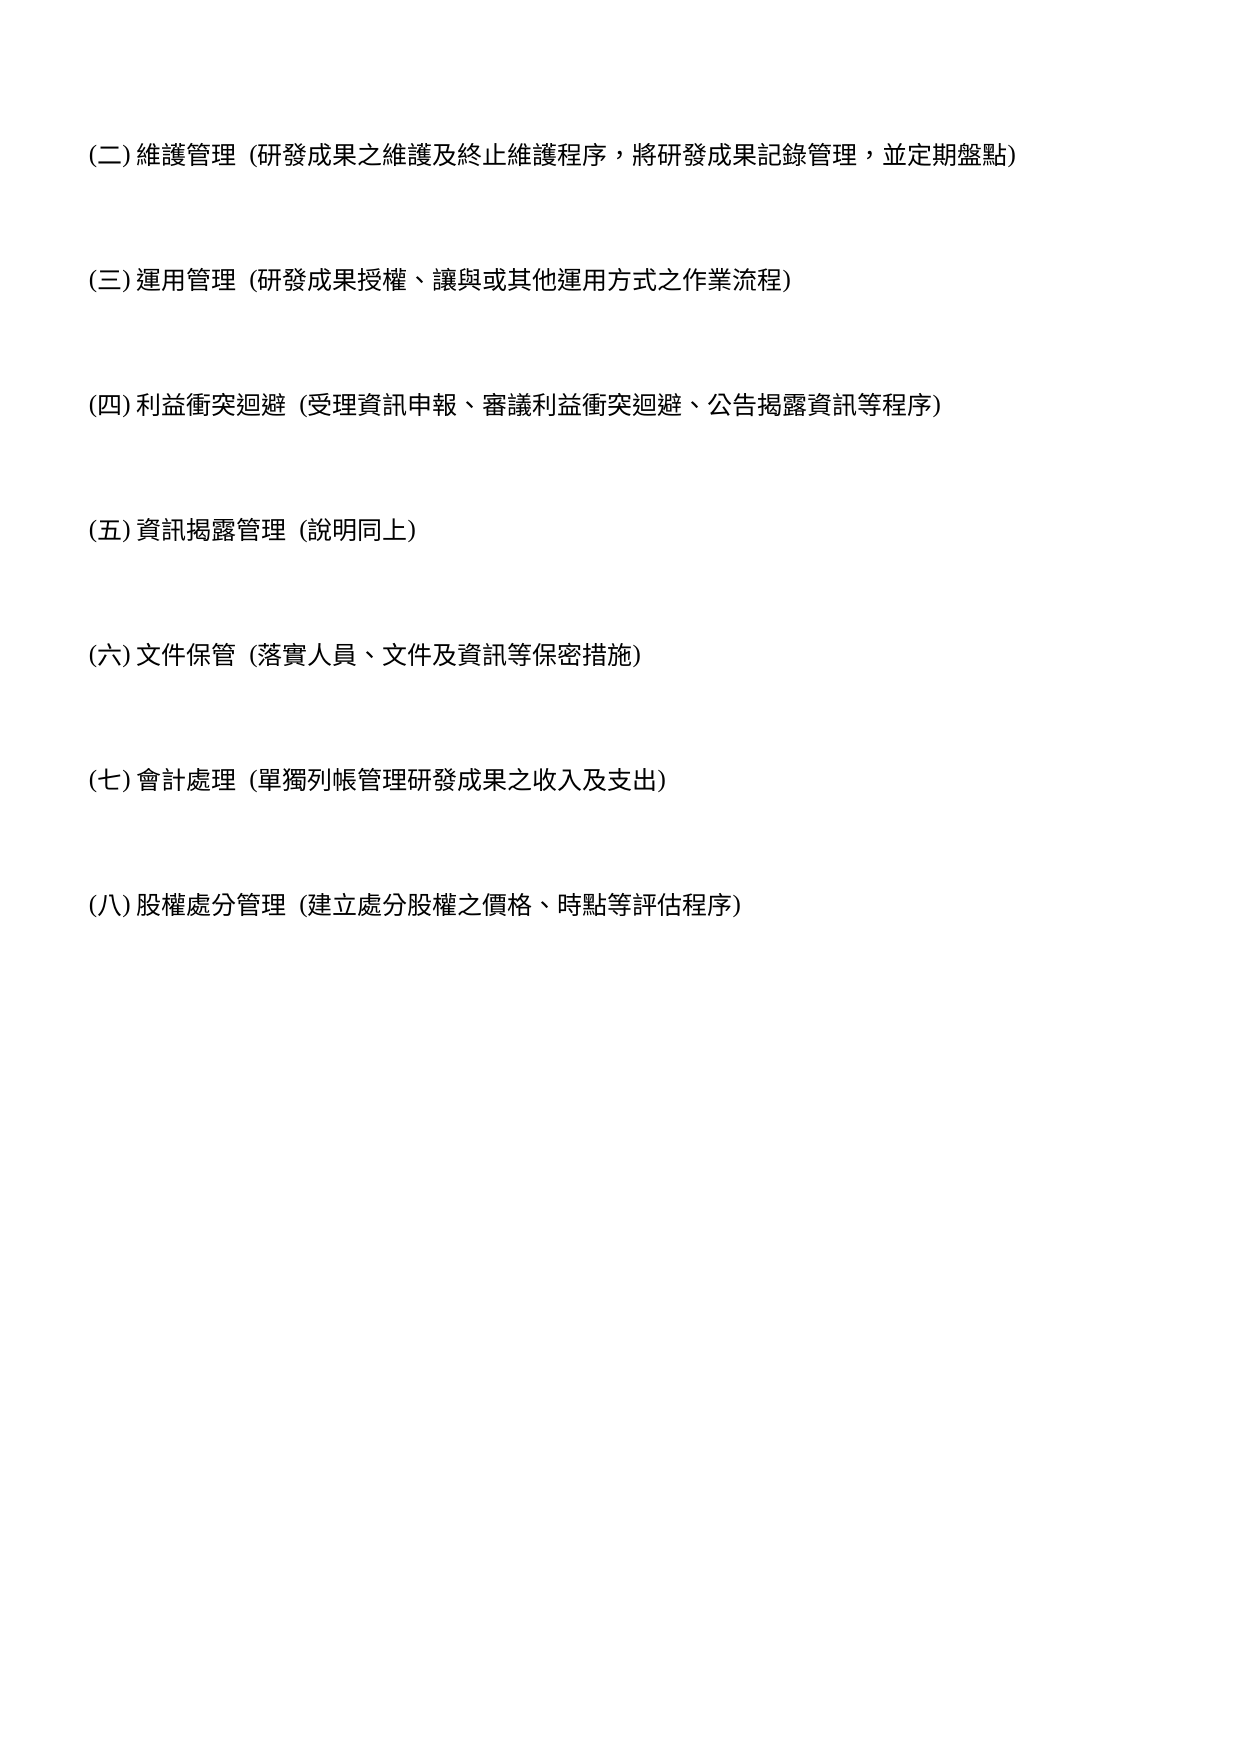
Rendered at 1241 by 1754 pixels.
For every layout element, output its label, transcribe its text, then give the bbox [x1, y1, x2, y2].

text (二) 維護管理 (研發成果之維護及終止維護程序，將研發成果記錄管理，並定期盤點) [89, 112, 1152, 175]
text (六) 文件保管 (落實人員、文件及資訊等保密措施) [89, 612, 1152, 675]
text (七) 會計處理 (單獨列帳管理研發成果之收入及支出) [89, 737, 1152, 800]
text (四) 利益衝突迴避 (受理資訊申報、審議利益衝突迴避、公告揭露資訊等程序) [89, 362, 1152, 425]
text (五) 資訊揭露管理 (說明同上) [89, 487, 1152, 550]
text (八) 股權處分管理 (建立處分股權之價格、時點等評估程序) [89, 862, 1152, 925]
text (三) 運用管理 (研發成果授權、讓與或其他運用方式之作業流程) [89, 237, 1152, 300]
